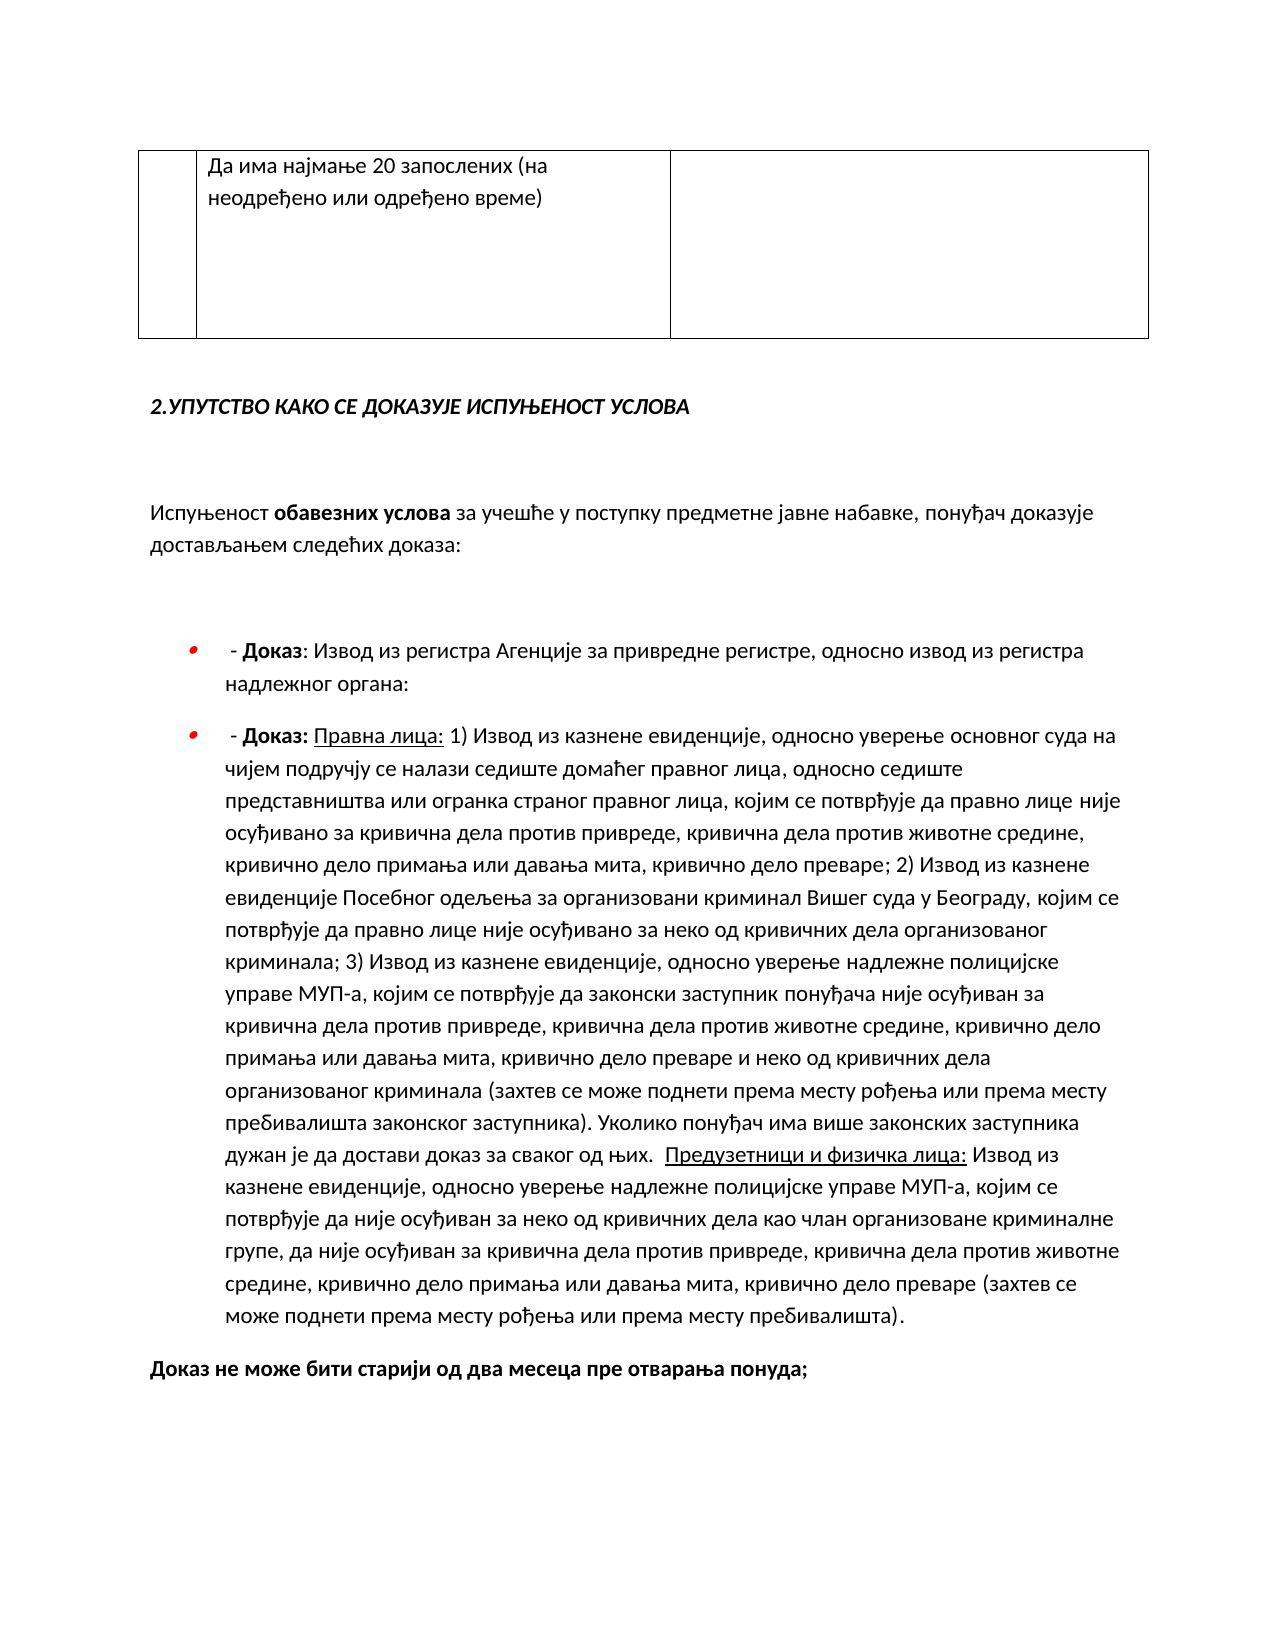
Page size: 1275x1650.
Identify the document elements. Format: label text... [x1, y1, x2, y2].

list - Доказ: Извод из регистра Агенције за привредне регистре, односно извод из регистра надлежног органа: [187, 636, 1125, 697]
list - Доказ: Правна лица: 1) Извод из казнене евиденције, односно уверењe основног суда на чијем подручју се налази седиште домаћег правног лица, односно седиште представништва или огранка страног правног лица, којим се потврђује да правно лице није осуђивано за кривична дела против привреде, кривична дела против животне средине, кривично дело примања или давања мита, кривично дело преваре; 2) Извод из казнене евиденције Посебног одељења за организовани криминал Вишег суда у Београду, којим се потврђује да правно лице није осуђивано за неко од кривичних дела организованог криминала; 3) Извод из казнене евиденције, односно уверење надлежне полицијске управе МУП-а, којим се потврђује да законски заступник понуђача није осуђиван за кривична дела против привреде, кривична дела против животне средине, кривично дело примања или давања мита, кривично дело преваре и неко од кривичних дела организованог криминала (захтев се може поднети према месту рођења или према месту пребивалишта законског заступника). Уколико понуђач има више законских заступника дужан је да достави доказ за сваког од њих. Предузетници и физичка лица: Извод из казнене евиденције, односно уверење надлежне полицијске управе МУП-а, којим се потврђује да није осуђиван за неко од кривичних дела као члан организоване криминалне групе, да није осуђиван за кривична дела против привреде, кривична дела против животне средине, кривично дело примања или давања мита, кривично дело преваре (захтев се може поднети према месту рођења или према месту пребивалишта). [187, 722, 1125, 1329]
text Испуњеност обавезних услова за учешће у поступку предметне јавне набавке, понуђач доказује достављањем следећих доказа: [150, 498, 1125, 558]
text Доказ не може бити старији од два месеца пре отварања понуда; [150, 1354, 1125, 1382]
table_cell Да има најмање 20 запослених (на неодређено или одређено време) [197, 151, 670, 338]
table_cell [671, 151, 1148, 338]
table_cell [139, 151, 196, 338]
text 2.УПУТСТВО КАКО СЕ ДОКАЗУЈЕ ИСПУЊЕНОСТ УСЛОВА [150, 392, 1125, 420]
